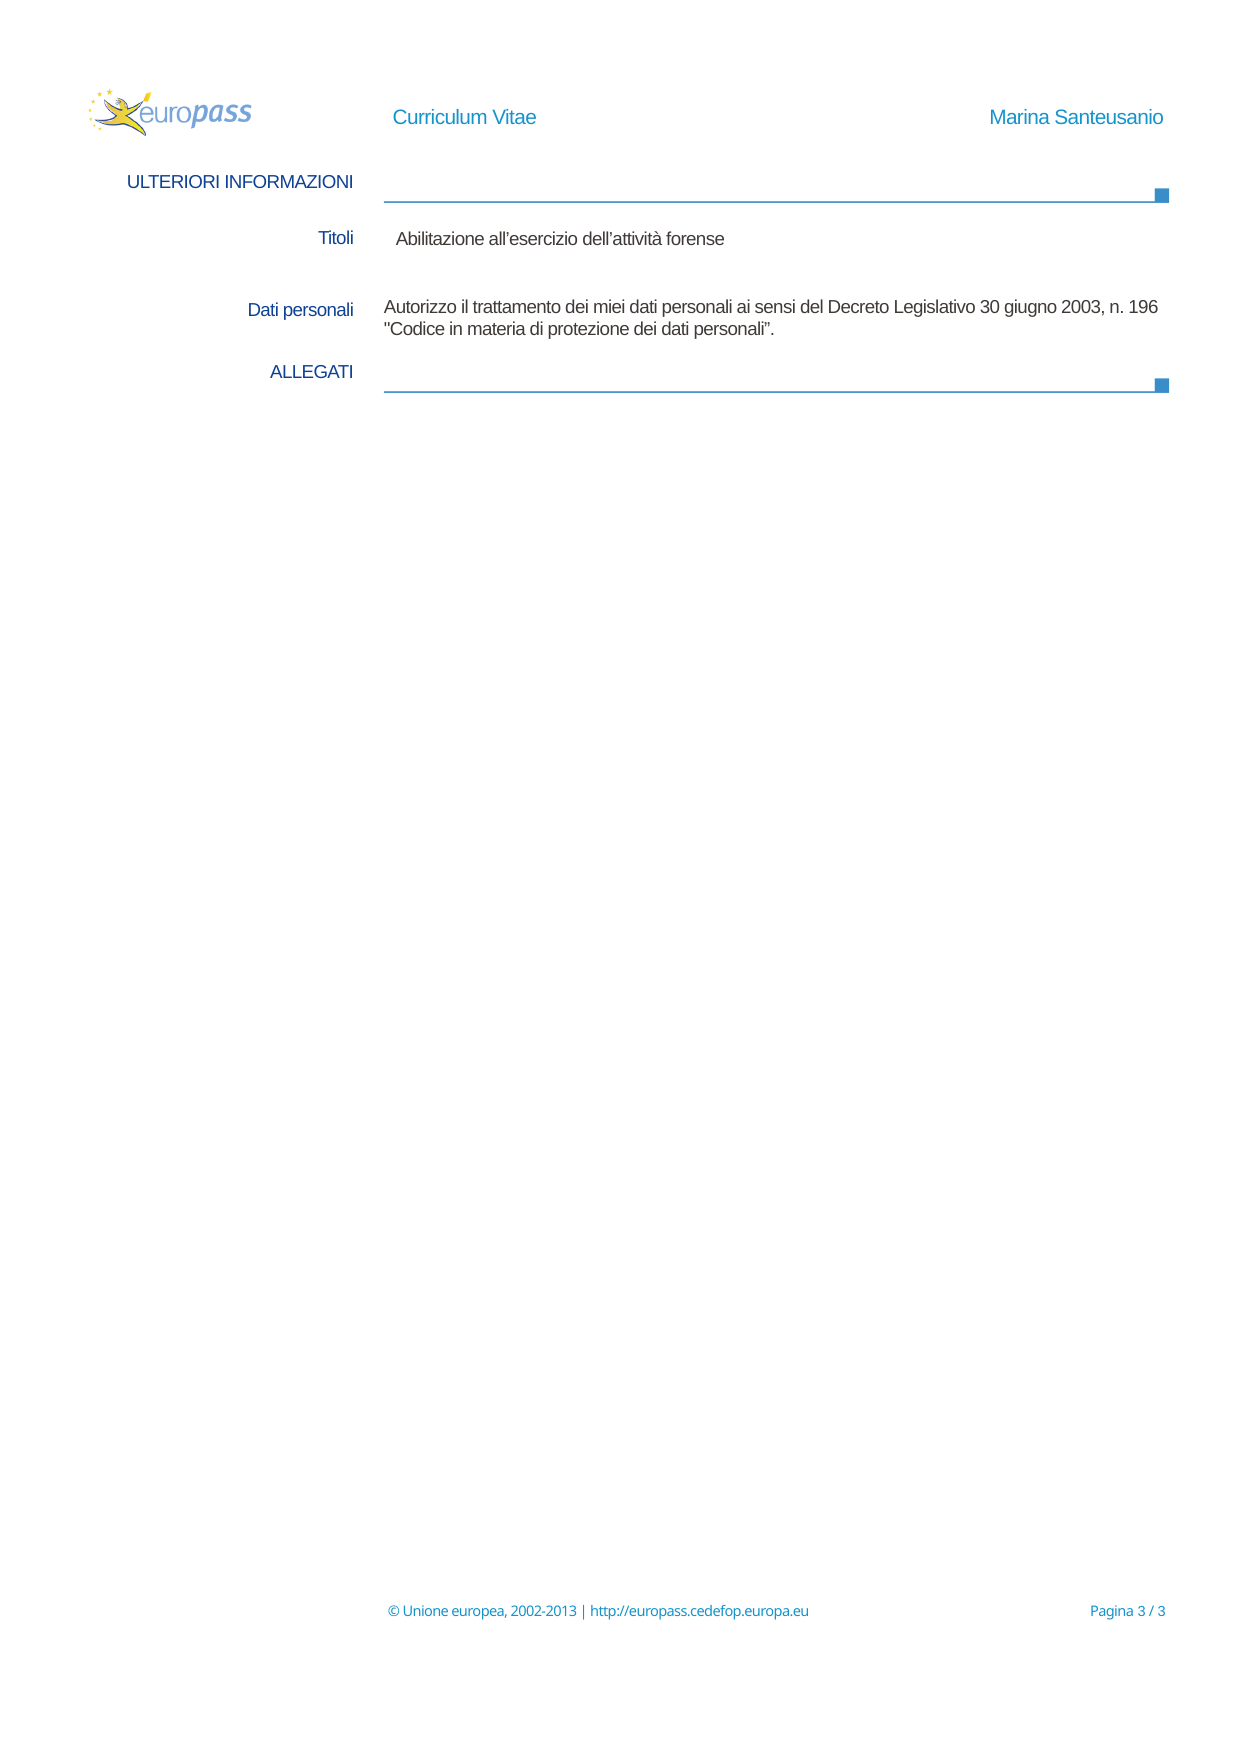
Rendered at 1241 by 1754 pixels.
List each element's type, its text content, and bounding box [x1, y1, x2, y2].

table_header ULTERIORI INFORMAZIONI [89, 171, 384, 203]
table_header Abilitazione all’esercizio dell’attività forense [384, 225, 1169, 272]
table_header [384, 171, 1169, 201]
table_header [384, 361, 1169, 391]
table_header Titoli [89, 225, 384, 272]
table_cell Dati personali [89, 296, 384, 339]
table_cell [384, 273, 1169, 296]
table_cell [89, 273, 384, 296]
table_header ALLEGATI [89, 361, 384, 393]
table_cell Autorizzo il trattamento dei miei dati personali ai sensi del Decreto Legislativo 30 giugno 2003, n. 196 "Codice in materia di protezione dei dati personali”. [384, 296, 1169, 339]
